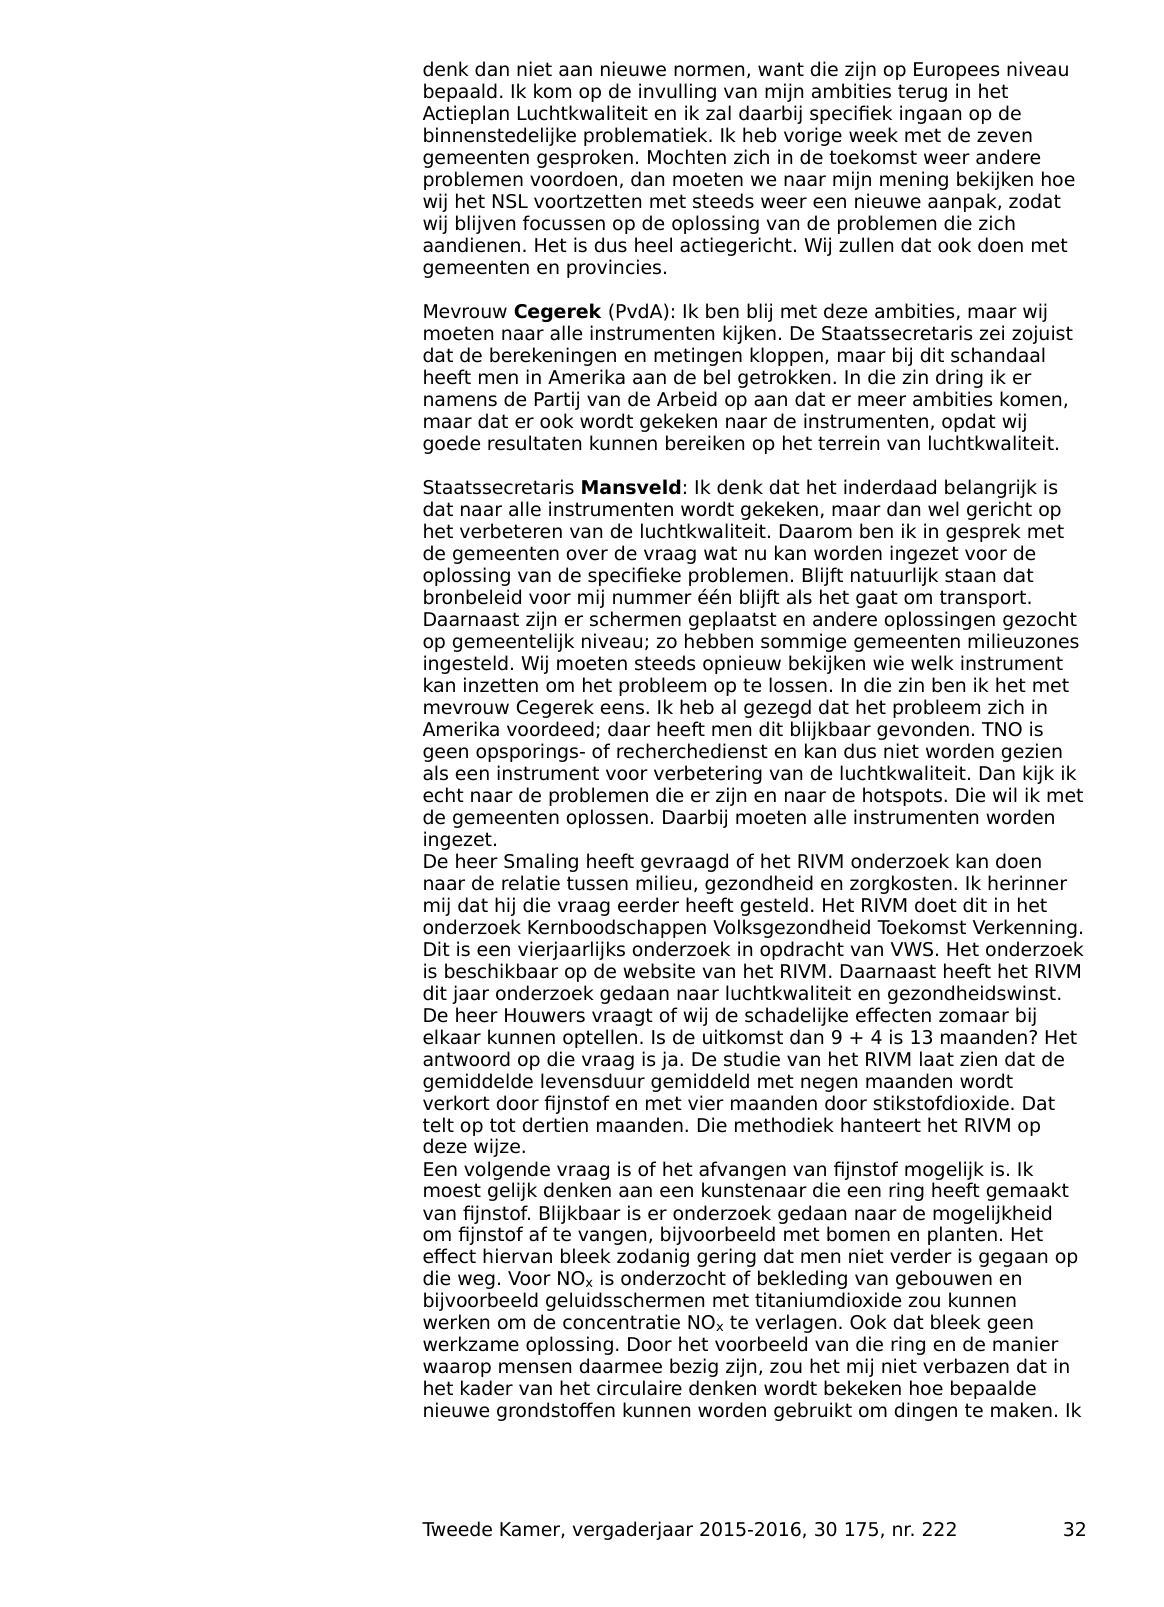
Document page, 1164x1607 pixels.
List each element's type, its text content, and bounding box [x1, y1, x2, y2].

text Staatssecretaris Mansveld: Ik denk dat het inderdaad belangrijk is dat naar alle instrumenten wordt gekeken, maar dan wel gericht op het verbeteren van de luchtkwaliteit. Daarom ben ik in gesprek met de gemeenten over de vraag wat nu kan worden ingezet voor de oplossing van de specifieke problemen. Blijft natuurlijk staan dat bronbeleid voor mij nummer één blijft als het gaat om transport. Daarnaast zijn er schermen geplaatst en andere oplossingen gezocht op gemeentelijk niveau; zo hebben sommige gemeenten milieuzones ingesteld. Wij moeten steeds opnieuw bekijken wie welk instrument kan inzetten om het probleem op te lossen. In die zin ben ik het met mevrouw Cegerek eens. Ik heb al gezegd dat het probleem zich in Amerika voordeed; daar heeft men dit blijkbaar gevonden. TNO is geen opsporings- of recherchedienst en kan dus niet worden gezien als een instrument voor verbetering van de luchtkwaliteit. Dan kijk ik echt naar de problemen die er zijn en naar de hotspots. Die wil ik met de gemeenten oplossen. Daarbij moeten alle instrumenten worden ingezet. [422, 477, 1087, 851]
text denk dan niet aan nieuwe normen, want die zijn op Europees niveau bepaald. Ik kom op de invulling van mijn ambities terug in het Actieplan Luchtkwaliteit en ik zal daarbij specifiek ingaan op de binnenstedelijke problematiek. Ik heb vorige week met de zeven gemeenten gesproken. Mochten zich in de toekomst weer andere problemen voordoen, dan moeten we naar mijn mening bekijken hoe wij het NSL voortzetten met steeds weer een nieuwe aanpak, zodat wij blijven focussen op de oplossing van de problemen die zich aandienen. Het is dus heel actiegericht. Wij zullen dat ook doen met gemeenten en provincies. [422, 59, 1087, 279]
text De heer Smaling heeft gevraagd of het RIVM onderzoek kan doen naar de relatie tussen milieu, gezondheid en zorgkosten. Ik herinner mij dat hij die vraag eerder heeft gesteld. Het RIVM doet dit in het onderzoek Kernboodschappen Volksgezondheid Toekomst Verkenning. Dit is een vierjaarlijks onderzoek in opdracht van VWS. Het onderzoek is beschikbaar op de website van het RIVM. Daarnaast heeft het RIVM dit jaar onderzoek gedaan naar luchtkwaliteit en gezondheidswinst. [422, 851, 1087, 1004]
text Een volgende vraag is of het afvangen van fijnstof mogelijk is. Ik moest gelijk denken aan een kunstenaar die een ring heeft gemaakt van fijnstof. Blijkbaar is er onderzoek gedaan naar de mogelijkheid om fijnstof af te vangen, bijvoorbeeld met bomen en planten. Het effect hiervan bleek zodanig gering dat men niet verder is gegaan op die weg. Voor NOx is onderzocht of bekleding van gebouwen en bijvoorbeeld geluidsschermen met titaniumdioxide zou kunnen werken om de concentratie NOx te verlagen. Ook dat bleek geen werkzame oplossing. Door het voorbeeld van die ring en de manier waarop mensen daarmee bezig zijn, zou het mij niet verbazen dat in het kader van het circulaire denken wordt bekeken hoe bepaalde nieuwe grondstoffen kunnen worden gebruikt om dingen te maken. Ik [422, 1158, 1087, 1422]
text Mevrouw Cegerek (PvdA): Ik ben blij met deze ambities, maar wij moeten naar alle instrumenten kijken. De Staatssecretaris zei zojuist dat de berekeningen en metingen kloppen, maar bij dit schandaal heeft men in Amerika aan de bel getrokken. In die zin dring ik er namens de Partij van de Arbeid op aan dat er meer ambities komen, maar dat er ook wordt gekeken naar de instrumenten, opdat wij goede resultaten kunnen bereiken op het terrein van luchtkwaliteit. [422, 301, 1087, 455]
text De heer Houwers vraagt of wij de schadelijke effecten zomaar bij elkaar kunnen optellen. Is de uitkomst dan 9 + 4 is 13 maanden? Het antwoord op die vraag is ja. De studie van het RIVM laat zien dat de gemiddelde levensduur gemiddeld met negen maanden wordt verkort door fijnstof en met vier maanden door stikstofdioxide. Dat telt op tot dertien maanden. Die methodiek hanteert het RIVM op deze wijze. [422, 1004, 1087, 1158]
